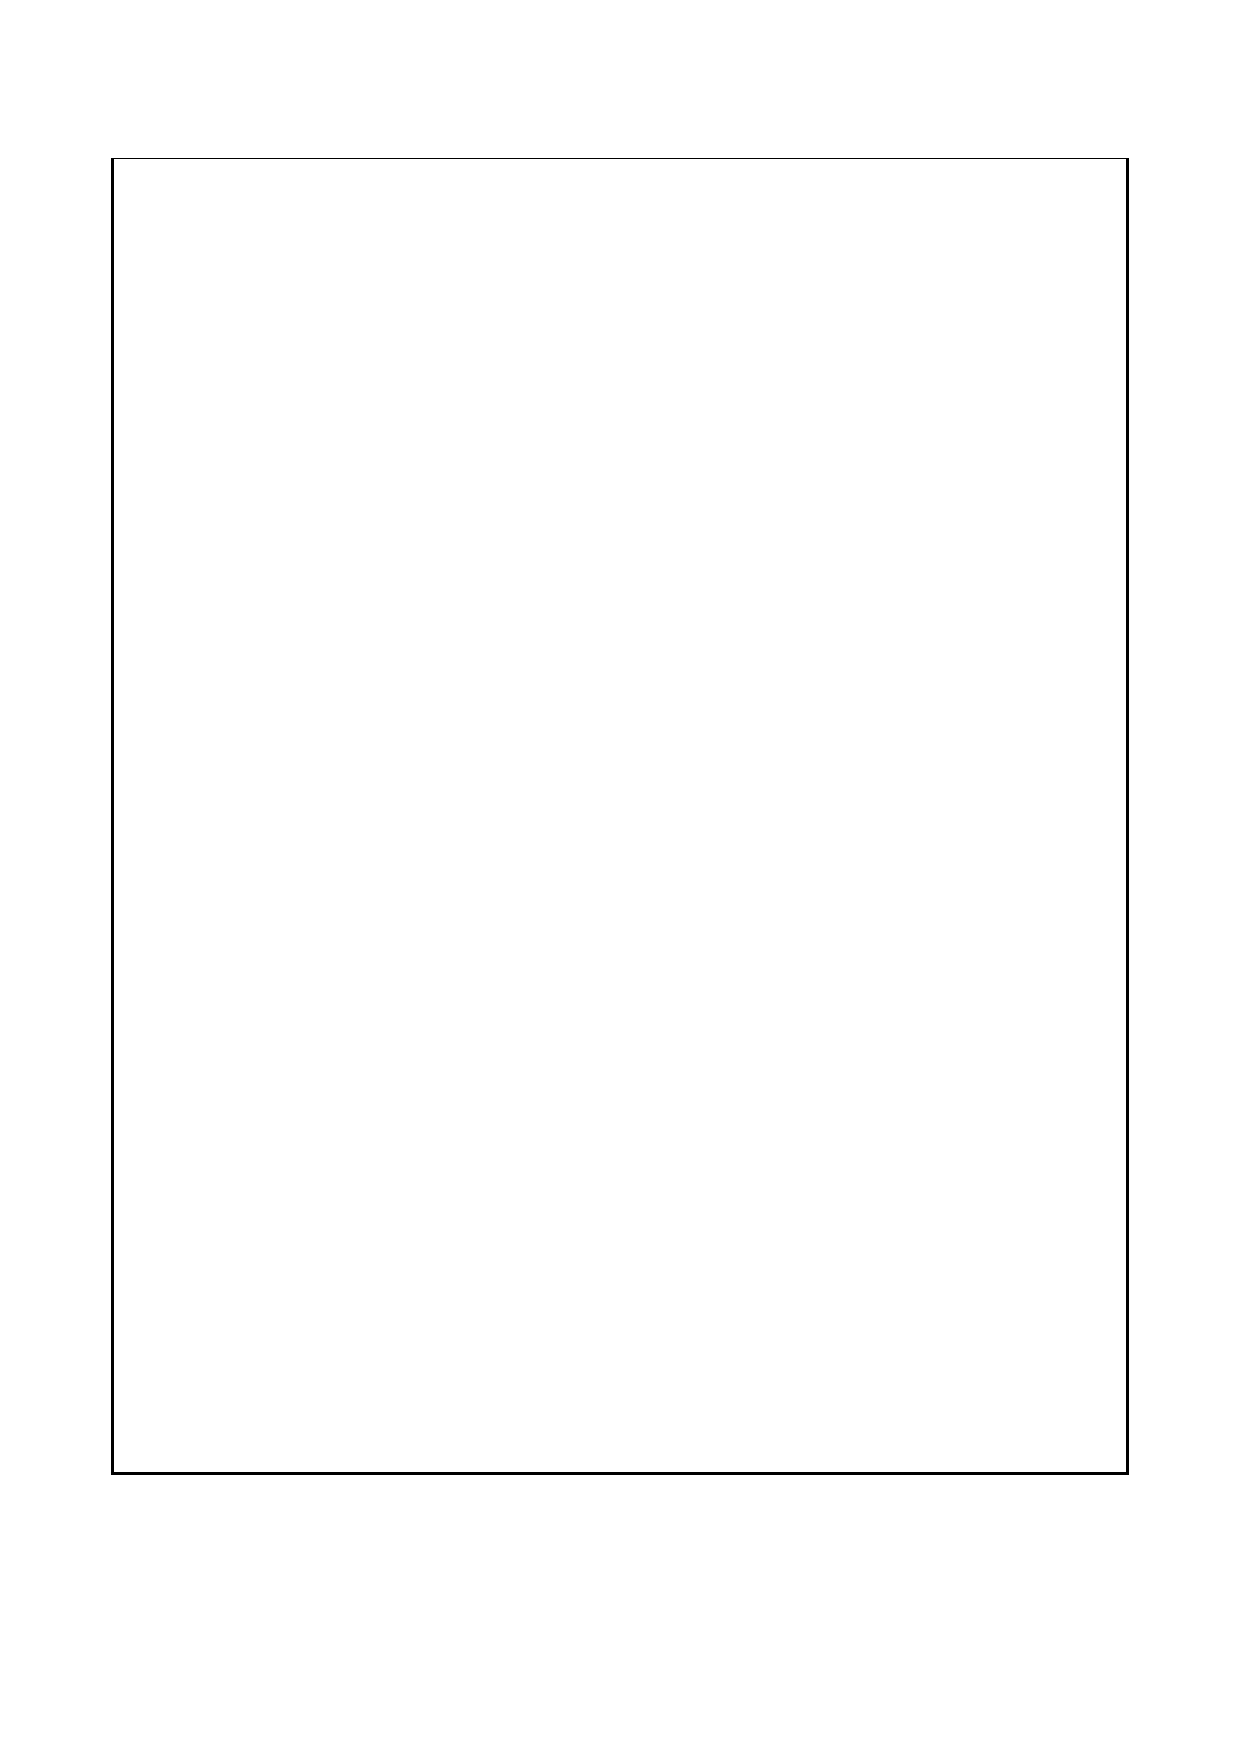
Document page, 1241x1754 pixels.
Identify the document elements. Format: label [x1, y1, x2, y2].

table_cell [114, 159, 1126, 1472]
